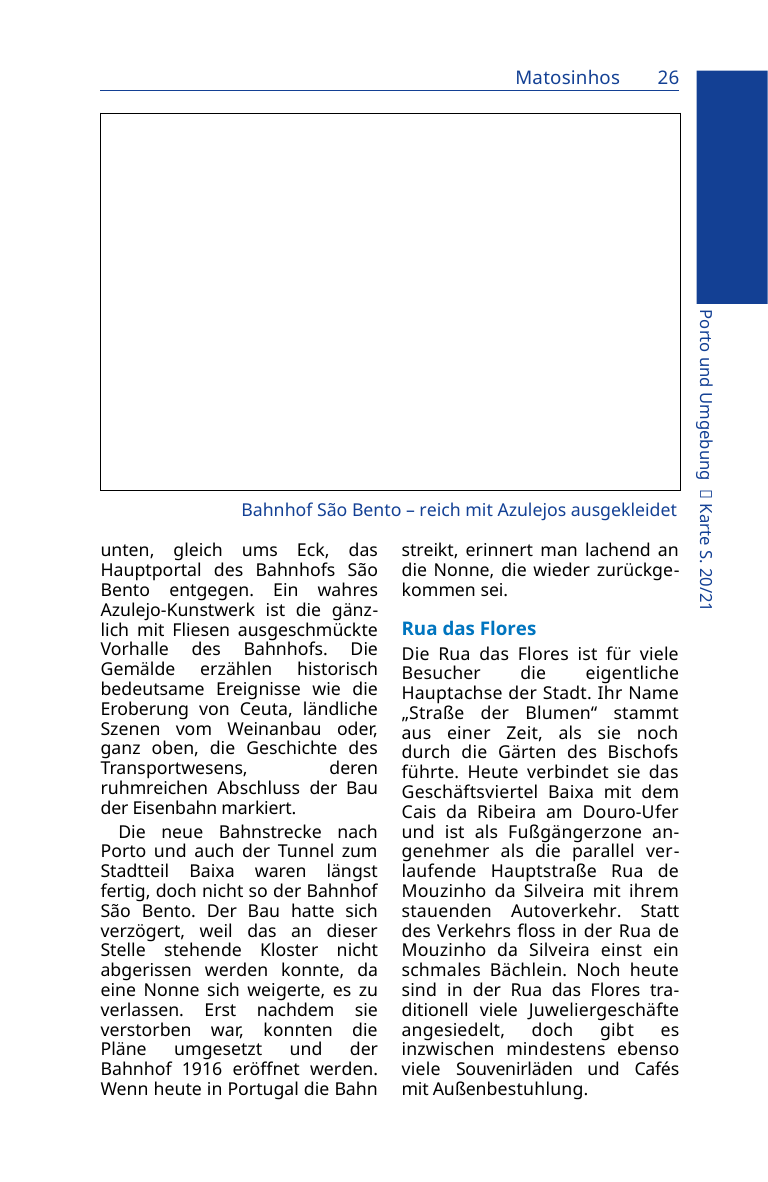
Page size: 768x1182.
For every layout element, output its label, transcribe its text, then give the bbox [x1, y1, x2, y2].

text Die neue Bahnstrecke nach Porto und auch der Tunnel zum Stadtteil Baixa waren längst fertig, doch nicht so der Bahnhof São Bento. Der Bau hatte sich verzögert, weil das an dieser Stelle ste­hende Kloster nicht abgerissen wer­den konnte, da eine Nonne sich wei­gerte, es zu verlassen. Erst nachdem sie verstorben war, konnten die Pläne um­gesetzt und der Bahnhof 1916 eröffnet wer­den. Wenn heute in Portugal die Bahn [100, 822, 378, 1099]
text Die Rua das Flores ist für viele Be­su­cher die eigentliche Hauptachse der Stadt. Ihr Name „Straße der Blumen“ stammt aus einer Zeit, als sie noch durch die Gärten des Bischofs führte. Heute verbindet sie das Geschäfts­vier­tel Baixa mit dem Cais da Ribeira am Douro-Ufer und ist als Fuß­gänger­zone an­genehmer als die parallel ver­lau­fen­de Hauptstraße Rua de Mou­zin­h​o da Silveira mit ihrem stau­en­den Au­to­ver­­kehr. Statt des Verkehrs floss in der Rua de Mouzinho da Silveira einst ein schma­les Bächlein. Noch heute sind in der Rua das Flores tra­ditionell viele Ju­­we­liergeschäfte an­ge­siedelt, doch gib​t es inzwischen min­des­tens ebenso vie­le Souvenirläden und Cafés mit Au­­ßen­­be­stuh­lung. [401, 644, 679, 1099]
table_header 9,8 x 6,5 [101, 89, 680, 112]
table_cell Bahnhof São Bento – reich mit Azulejos ausgekleidet [101, 491, 680, 541]
table_cell [101, 114, 680, 490]
text streikt, erinnert man lachend an die Nonne, die wieder zurückge­kom­men sei. [401, 541, 679, 600]
text Vom südlichen Ende der Praça da Liber­dade strahlt dem Besucher unten, gleich ums Eck, das Hauptportal des Bahn­hofs São Bento entgegen. Ein wah­res Azulejo-Kunstwerk ist die gänz­lich mit Fliesen ausgeschmückte Vor­halle des Bahnhofs. Die Gemälde er­zäh­len historisch bedeutsame Ereig­nisse wie die Eroberung von Ceuta, ländliche Szenen vom Weinanbau oder, ganz oben, die Geschichte des Trans­port­wesens, deren ruhmreichen Ab­schluss der Bau der Eisenbahn mar­kiert. [100, 491, 378, 818]
subtitle Rua das Flores [401, 617, 679, 640]
